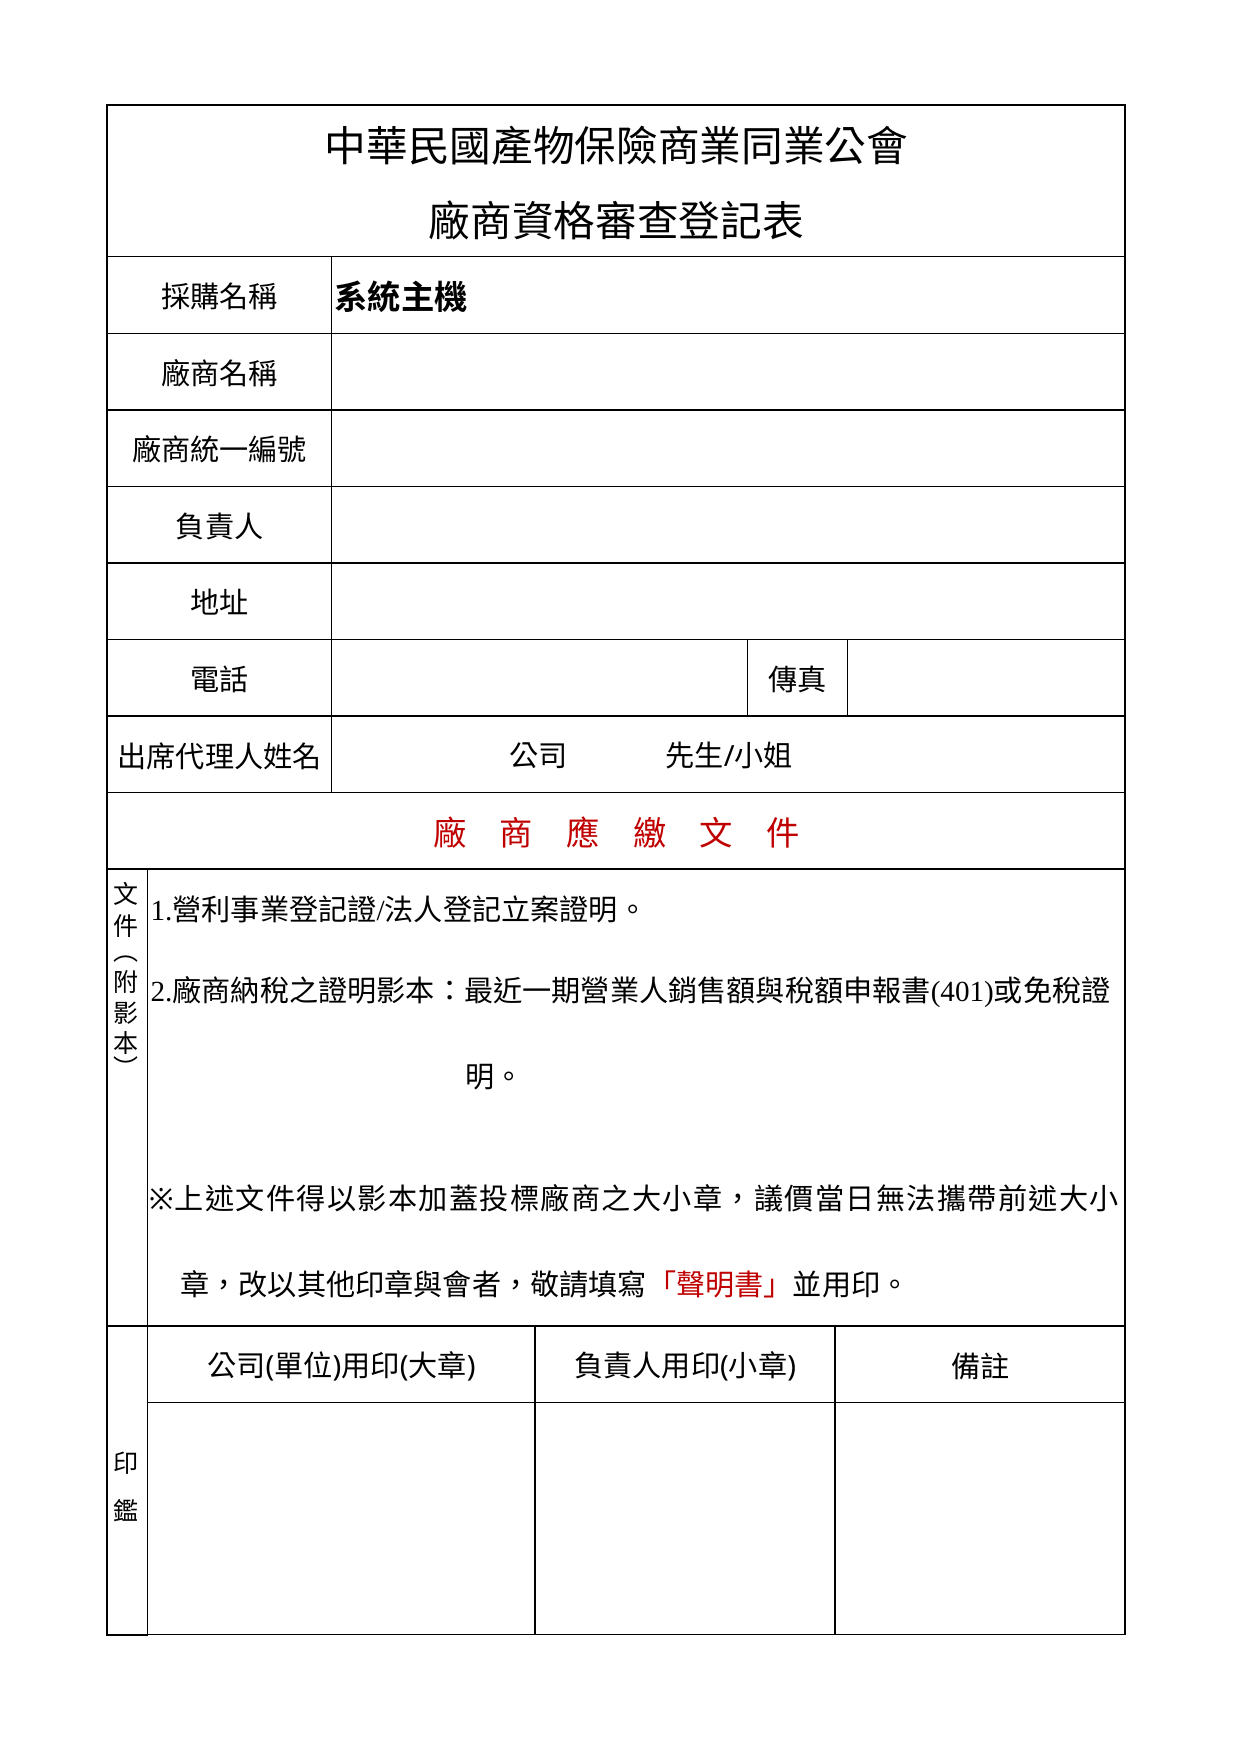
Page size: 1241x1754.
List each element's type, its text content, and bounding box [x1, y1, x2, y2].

table_cell 1.營利事業登記證/法人登記立案證明。 2.廠商納稅之證明影本：最近一期營業人銷售額與稅額申報書(401)或免稅證明。 ※上述文件得以影本加蓋投標廠商之大小章，議價當日無法攜帶前述大小章，改以其他印章與會者，敬請填寫「聲明書」並用印。 [148, 870, 1124, 1325]
table_cell [148, 1403, 534, 1634]
table_cell 備註 [836, 1327, 1124, 1402]
table_cell 負責人用印(小章) [536, 1327, 834, 1402]
table_cell [536, 1403, 834, 1634]
table_cell 負責人 [108, 487, 331, 562]
table_cell 系統主機 [332, 257, 1124, 332]
table_cell 傳真 [748, 640, 847, 715]
table_cell 地址 [108, 564, 331, 639]
table_cell [332, 487, 1124, 562]
table_cell 採購名稱 [108, 257, 331, 332]
table_cell [332, 640, 747, 715]
table_header 中華民國產物保險商業同業公會 廠商資格審查登記表 [108, 106, 1124, 256]
table_cell 電話 [108, 640, 331, 715]
table_cell 廠商統一編號 [108, 411, 331, 486]
table_cell 文 件（ 附 影 本） [108, 870, 147, 1325]
table_cell [848, 640, 1124, 715]
table_cell 公司(單位)用印(大章) [148, 1327, 534, 1402]
table_cell 出席代理人姓名 [108, 717, 331, 792]
table_cell 印 鑑 [108, 1327, 147, 1634]
table_cell [332, 564, 1124, 639]
table_cell 廠 商 應 繳 文 件 [108, 793, 1124, 868]
table_cell [836, 1403, 1124, 1634]
table_cell [332, 334, 1124, 409]
table_cell [332, 411, 1124, 486]
table_cell 公司 先生/小姐 [332, 717, 1124, 792]
table_cell 廠商名稱 [108, 334, 331, 409]
